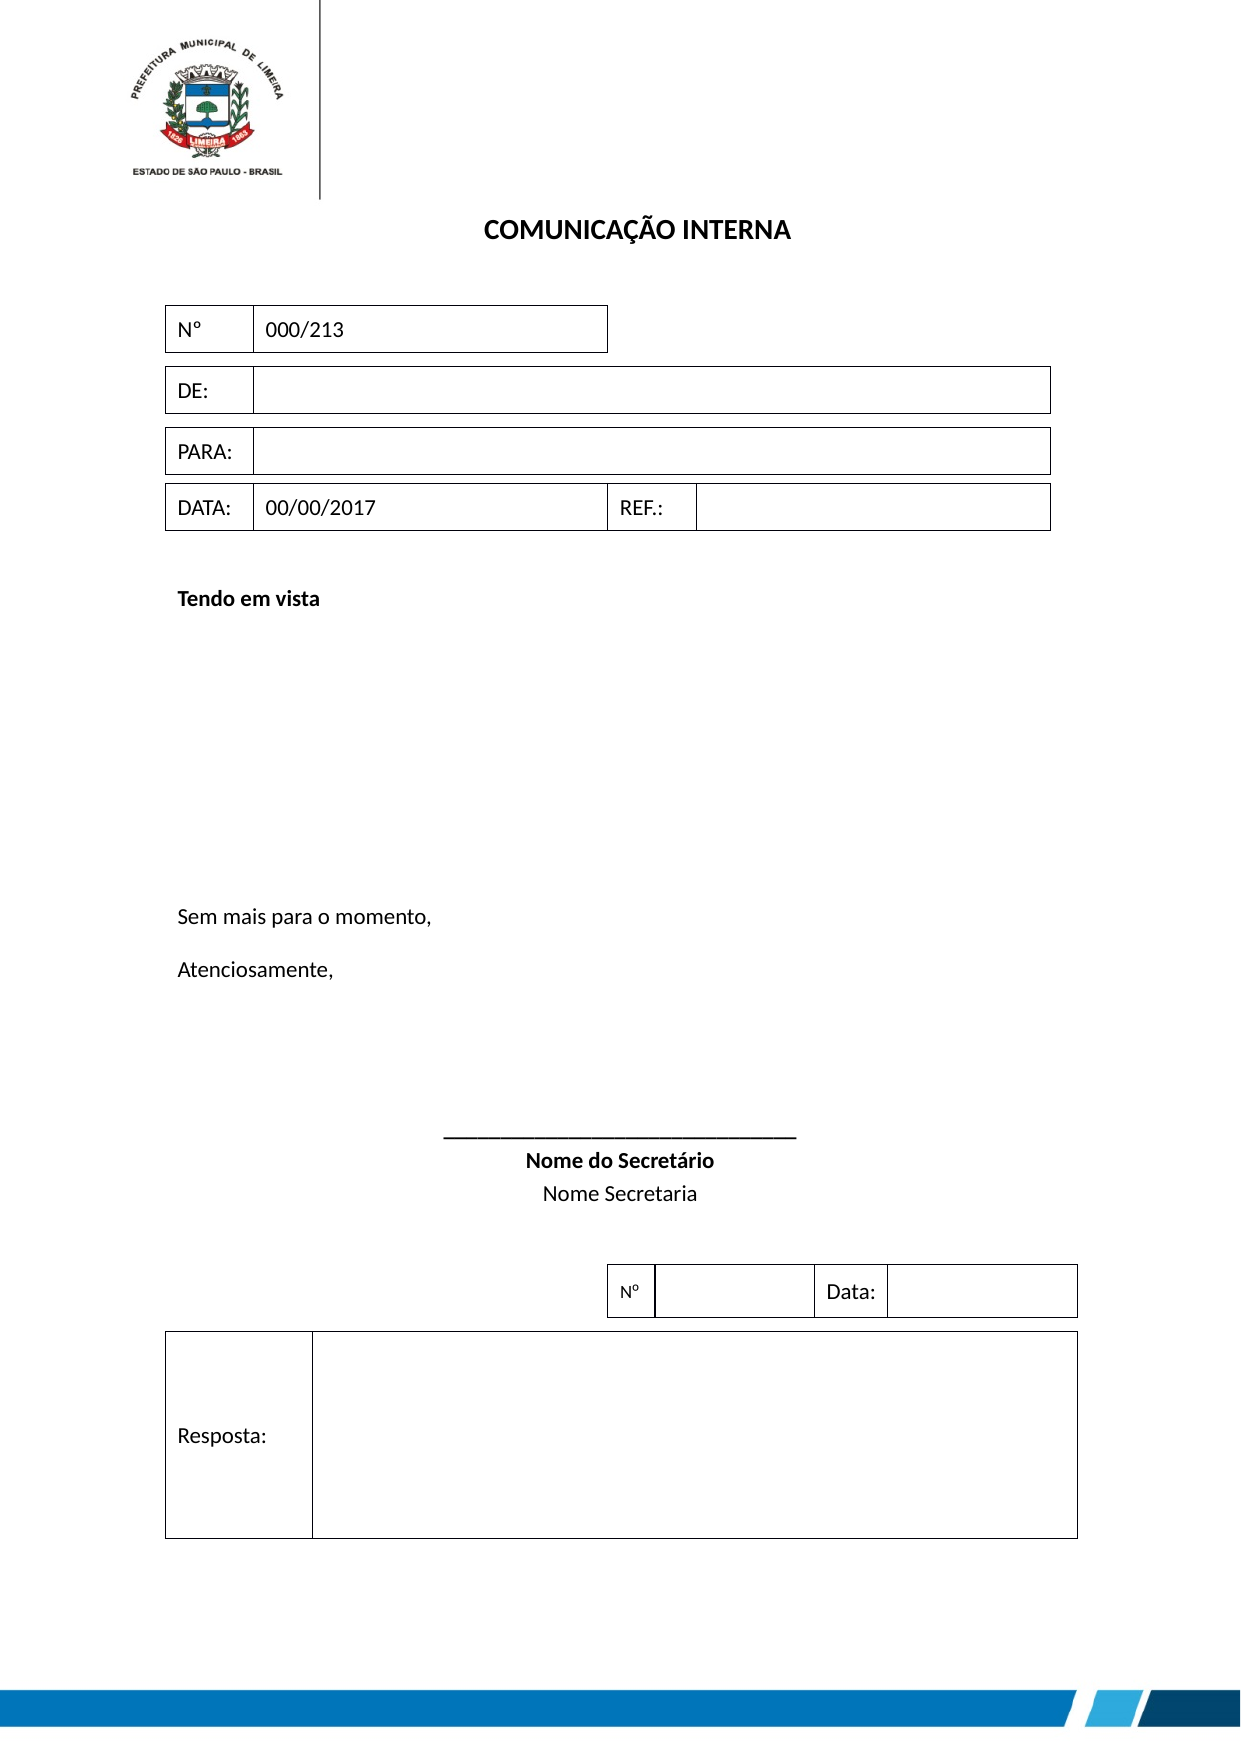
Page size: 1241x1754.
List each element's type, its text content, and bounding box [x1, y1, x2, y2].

table_header Nº [608, 1265, 654, 1317]
table_cell [697, 484, 1050, 530]
table_cell [696, 475, 1050, 483]
text Sem mais para o momento, [177, 902, 1063, 930]
text Tendo em vista [177, 584, 1063, 612]
table_header [165, 1264, 607, 1317]
table_cell [655, 1318, 814, 1331]
text Atenciosamente, [177, 955, 1063, 983]
table_header [696, 305, 1050, 352]
table_cell [696, 352, 1050, 366]
table_cell [165, 475, 253, 483]
table_cell [165, 414, 253, 427]
table_header Data: [815, 1265, 887, 1317]
table_cell [165, 1317, 608, 1331]
table_cell [887, 1318, 1078, 1331]
table_cell [254, 428, 1050, 474]
table_cell [254, 353, 608, 366]
picture [0, 0, 1241, 1754]
table_cell DE: [166, 367, 253, 413]
table_cell [608, 1318, 655, 1331]
table_header Nº [166, 306, 253, 352]
table_cell DATA: [166, 484, 253, 530]
table_cell REF.: [608, 484, 696, 530]
table_header [608, 305, 696, 352]
table_cell [608, 414, 696, 427]
text Nome Secretaria [177, 1179, 1063, 1207]
table_cell PARA: [166, 428, 253, 474]
table_cell [815, 1318, 887, 1331]
table_cell [608, 352, 696, 366]
table_cell [608, 475, 696, 483]
table_cell 00/00/2017 [254, 484, 607, 530]
table_header [656, 1265, 814, 1317]
table_cell [254, 475, 608, 483]
table_cell [165, 353, 253, 366]
table_cell Resposta: [166, 1332, 312, 1538]
subtitle COMUNICAÇÃO INTERNA [177, 211, 1098, 247]
table_cell [313, 1332, 1077, 1538]
text _______________________________ [177, 1114, 1063, 1142]
table_cell [254, 414, 608, 427]
text Nome do Secretário [177, 1147, 1063, 1175]
table_header [888, 1265, 1077, 1317]
table_cell [254, 367, 1050, 413]
table_cell [696, 414, 1050, 427]
table_header 000/213 [254, 306, 607, 352]
